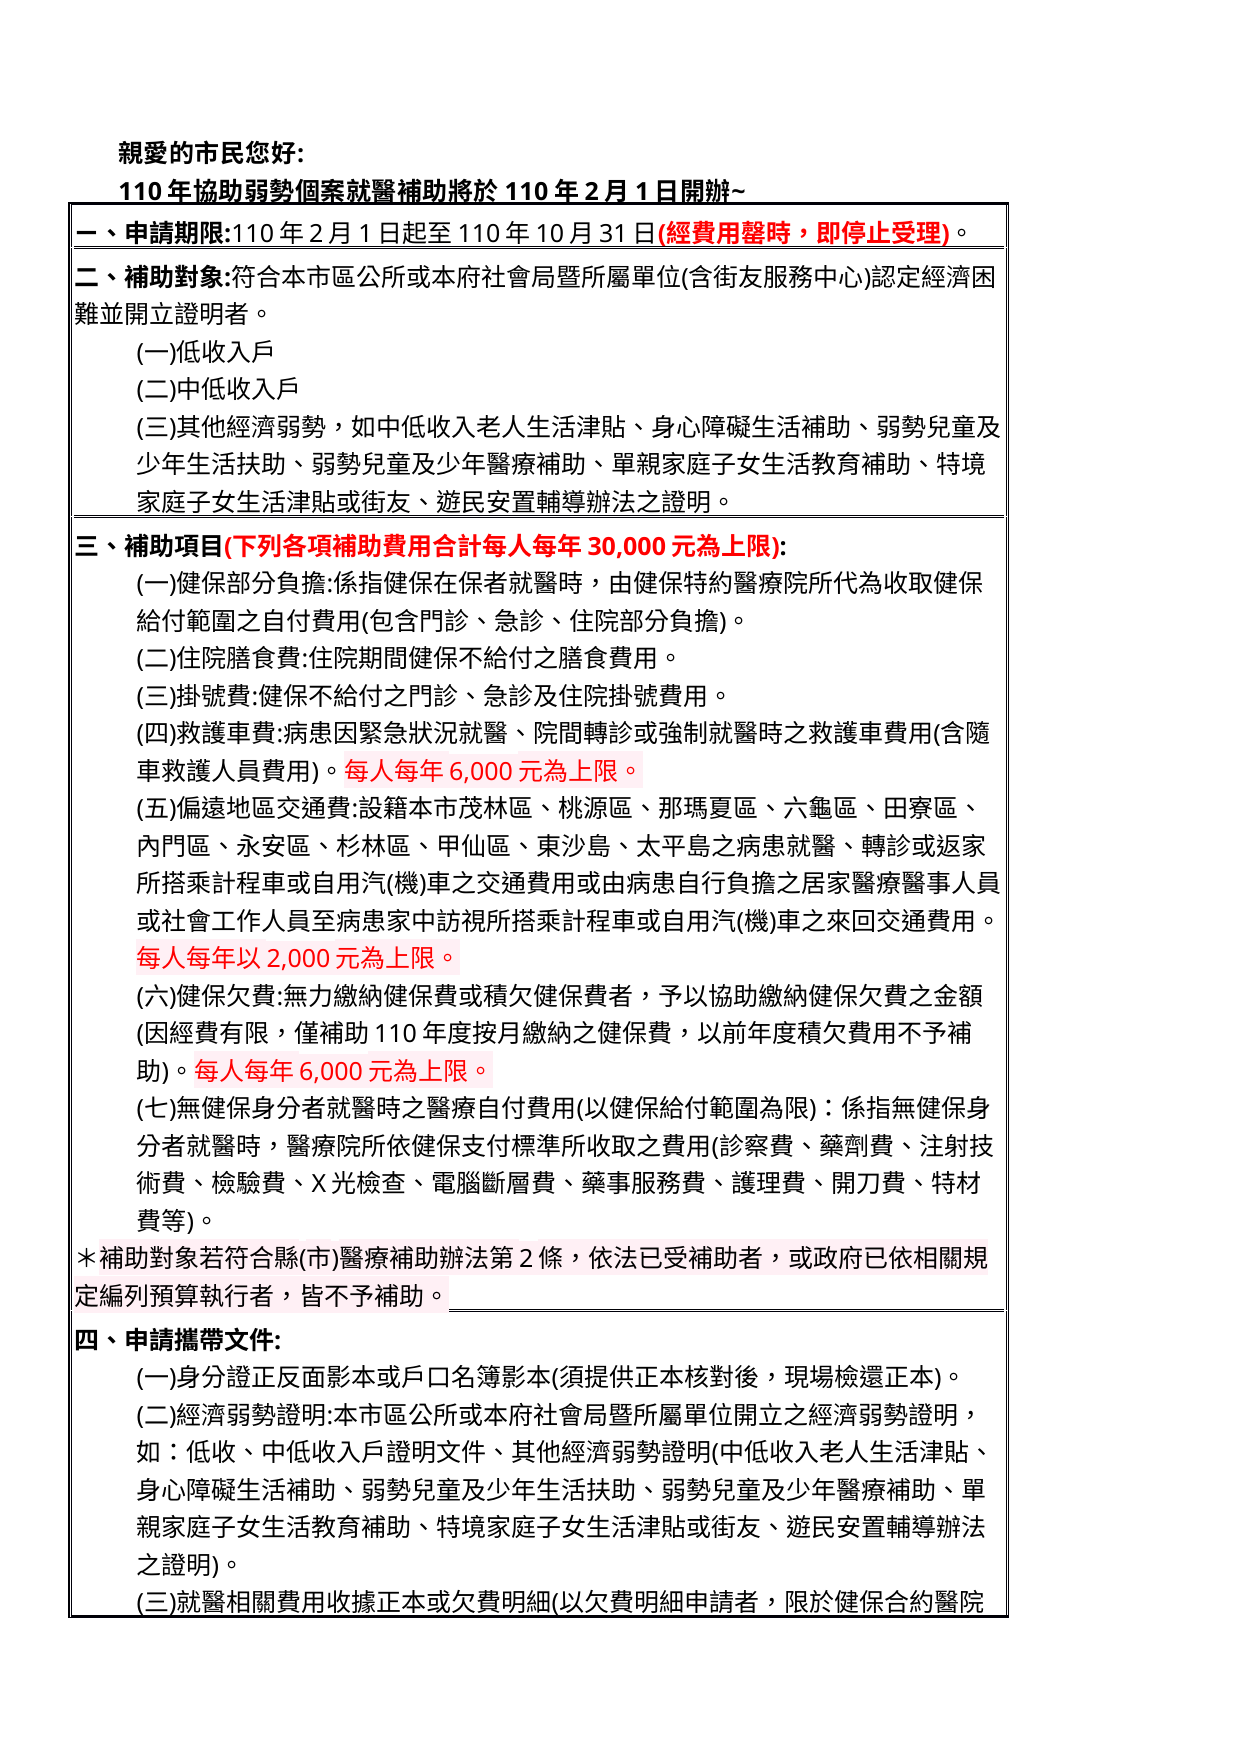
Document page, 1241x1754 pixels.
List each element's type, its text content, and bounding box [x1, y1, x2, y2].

text 親愛的市民您好: 110年協助弱勢個案就醫補助將於110年2月1日開辦~ [118, 127, 1122, 202]
table_cell 二、補助對象:符合本市區公所或本府社會局暨所屬單位(含街友服務中心)認定經濟困難並開立證明者。 (一)低收入戶 (二)中低收入戶 (三)其他經濟弱勢，如中低收入老人生活津貼、身心障礙生活補助、弱勢兒童及少年生活扶助、弱勢兒童及少年醫療補助、單親家庭子女生活教育補助、特境家庭子女生活津貼或街友、遊民安置輔導辦法之證明。 [70, 246, 1007, 515]
table_cell 三、補助項目(下列各項補助費用合計每人每年30,000元為上限): (一)健保部分負擔:係指健保在保者就醫時，由健保特約醫療院所代為收取健保給付範圍之自付費用(包含門診、急診、住院部分負擔)。 (二)住院膳食費:住院期間健保不給付之膳食費用。 (三)掛號費:健保不給付之門診、急診及住院掛號費用。 (四)救護車費:病患因緊急狀況就醫、院間轉診或強制就醫時之救護車費用(含隨車救護人員費用)。每人每年6,000元為上限。 (五)偏遠地區交通費:設籍本市茂林區、桃源區、那瑪夏區、六龜區、田寮區、內門區、永安區、杉林區、甲仙區、東沙島、太平島之病患就醫、轉診或返家所搭乘計程車或自用汽(機)車之交通費用或由病患自行負擔之居家醫療醫事人員或社會工作人員至病患家中訪視所搭乘計程車或自用汽(機)車之來回交通費用。每人每年以2,000元為上限。 (六)健保欠費:無力繳納健保費或積欠健保費者，予以協助繳納健保欠費之金額(因經費有限，僅補助110年度按月繳納之健保費，以前年度積欠費用不予補助)。每人每年6,000元為上限。 (七)無健保身分者就醫時之醫療自付費用(以健保給付範圍為限)：係指無健保身分者就醫時，醫療院所依健保支付標準所收取之費用(診察費、藥劑費、注射技術費、檢驗費、X光檢查、電腦斷層費、藥事服務費、護理費、開刀費、特材費等)。 ＊補助對象若符合縣(市)醫療補助辦法第2條，依法已受補助者，或政府已依相關規定編列預算執行者，皆不予補助。 [70, 515, 1007, 1308]
table_header ㄧ、申請期限:110年2月1日起至110年10月31日(經費用罄時，即停止受理)。 [72, 205, 1006, 246]
table_cell 四、申請攜帶文件: (一)身分證正反面影本或戶口名簿影本(須提供正本核對後，現場檢還正本)。 (二)經濟弱勢證明:本市區公所或本府社會局暨所屬單位開立之經濟弱勢證明，如：低收、中低收入戶證明文件、其他經濟弱勢證明(中低收入老人生活津貼、身心障礙生活補助、弱勢兒童及少年生活扶助、弱勢兒童及少年醫療補助、單親家庭子女生活教育補助、特境家庭子女生活津貼或街友、遊民安置輔導辦法之證明)。 (三)就醫相關費用收據正本或欠費明細(以欠費明細申請者，限於健保合約醫院 [72, 1309, 1006, 1615]
